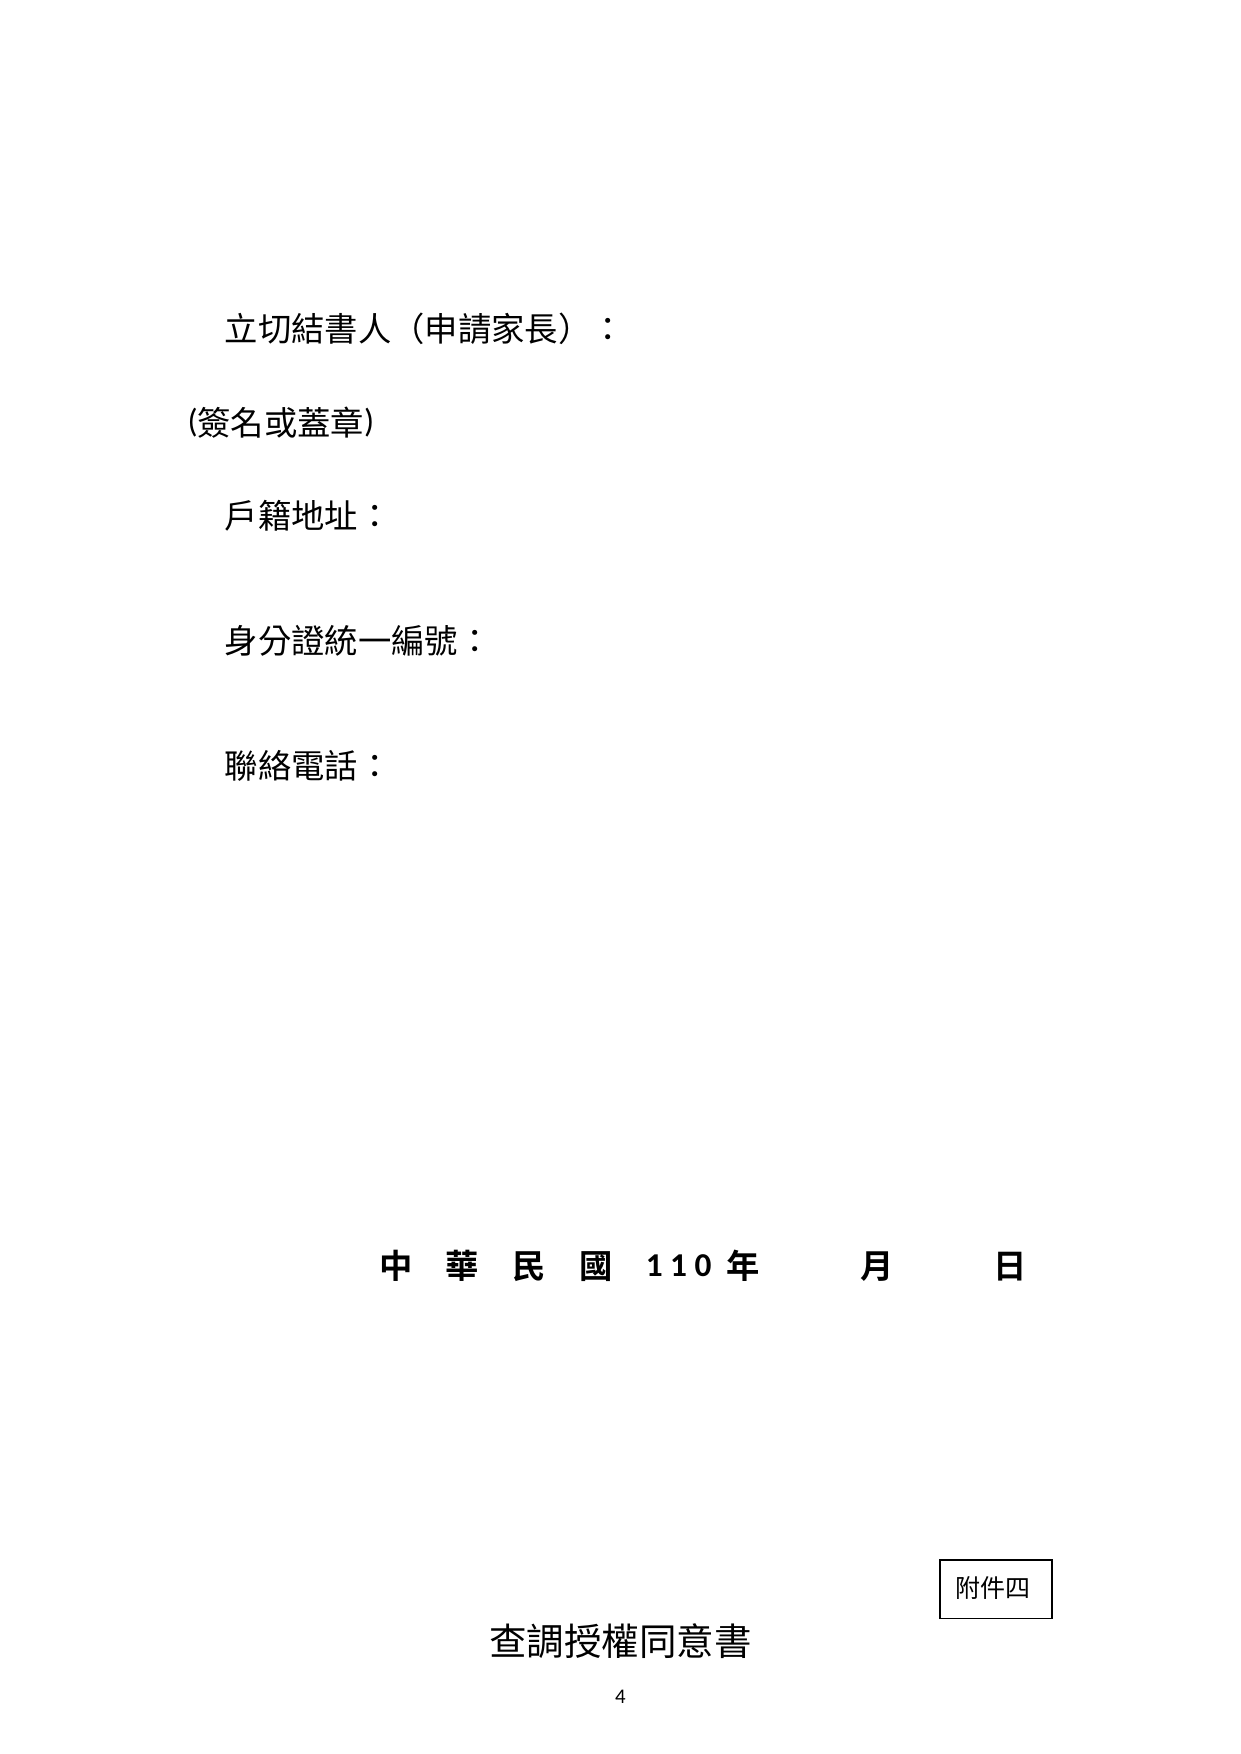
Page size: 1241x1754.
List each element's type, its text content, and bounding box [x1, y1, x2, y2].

text 聯絡電話： [187, 722, 1053, 785]
text 身分證統一編號： [187, 597, 1053, 660]
text 附件四 [956, 1568, 1036, 1604]
text 戶籍地址： [187, 472, 1053, 535]
text 查調授權同意書 [941, 1561, 1051, 1618]
text 立切結書人（申請家長）： (簽名或蓋章) [187, 285, 1053, 441]
text 查調授權同意書 [187, 1597, 1053, 1660]
text 中 華 民 國 1 1 0 年 月 日 [187, 1222, 1053, 1285]
